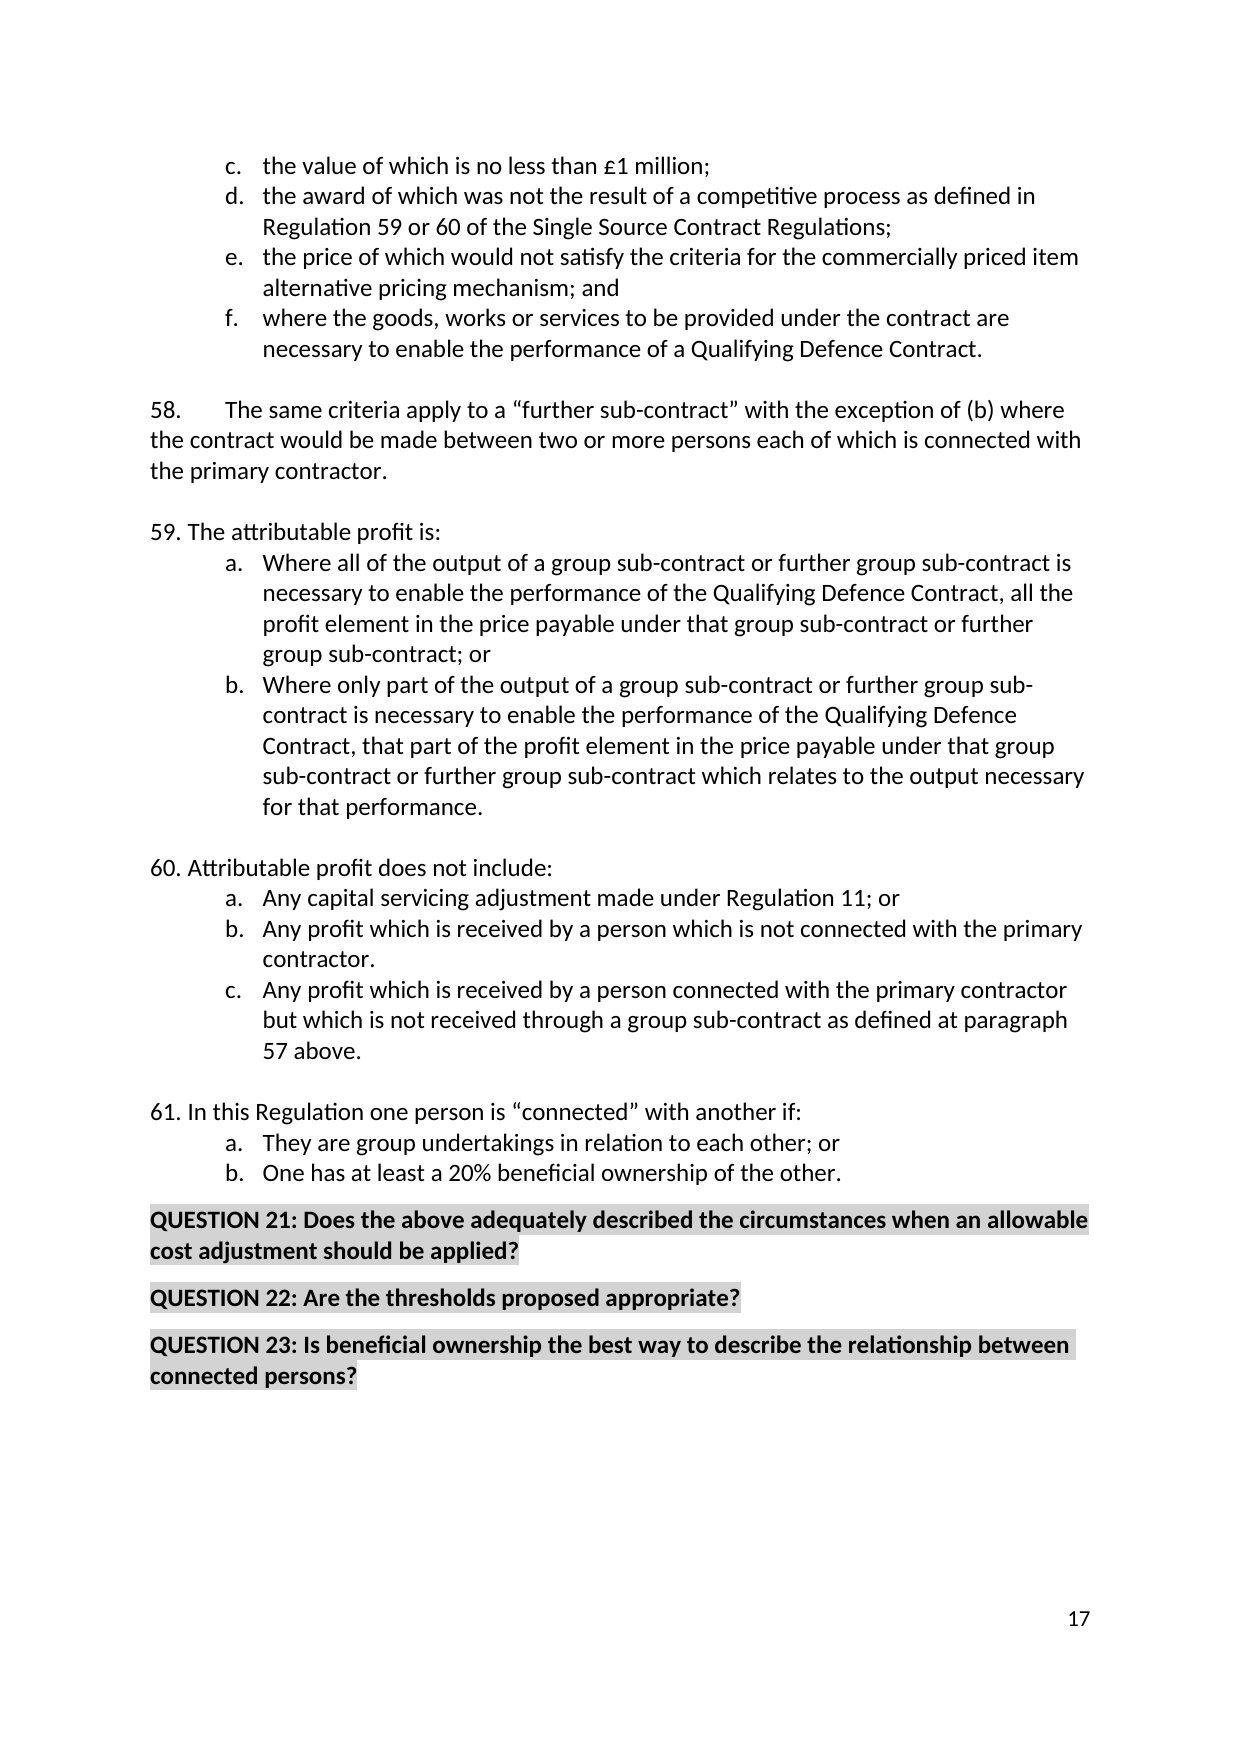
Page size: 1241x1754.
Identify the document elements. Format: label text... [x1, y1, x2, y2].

text QUESTION 21: Does the above adequately described the circumstances when an allowable cost adjustment should be applied? [150, 1204, 1090, 1265]
list where the goods, works or services to be provided under the contract are necessary to enable the performance of a Qualifying Defence Contract. [225, 303, 1090, 364]
list Where all of the output of a group sub-contract or further group sub-contract is necessary to enable the performance of the Qualifying Defence Contract, all the profit element in the price payable under that group sub-contract or further group sub-contract; or [225, 547, 1090, 669]
list Any capital servicing adjustment made under Regulation 11; or [225, 882, 1090, 913]
text QUESTION 23: Is beneficial ownership the best way to describe the relationship between connected persons? [150, 1329, 1090, 1390]
list the award of which was not the result of a competitive process as defined in Regulation 59 or 60 of the Single Source Contract Regulations; [225, 181, 1090, 242]
list Any profit which is received by a person which is not connected with the primary contractor. [225, 913, 1090, 974]
list In this Regulation one person is “connected” with another if: [150, 1096, 1090, 1127]
list The same criteria apply to a “further sub-contract” with the exception of (b) where the contract would be made between two or more persons each of which is connected with the primary contractor. [150, 394, 1090, 486]
list Any profit which is received by a person connected with the primary contractor but which is not received through a group sub-contract as defined at paragraph 57 above. [225, 974, 1090, 1066]
list the value of which is no less than £1 million; [225, 150, 1090, 181]
list Attributable profit does not include: [150, 852, 1090, 882]
list The attributable profit is: [150, 516, 1090, 547]
list the price of which would not satisfy the criteria for the commercially priced item alternative pricing mechanism; and [225, 242, 1090, 303]
list Where only part of the output of a group sub-contract or further group sub-contract is necessary to enable the performance of the Qualifying Defence Contract, that part of the profit element in the price payable under that group sub-contract or further group sub-contract which relates to the output necessary for that performance. [225, 669, 1090, 821]
list One has at least a 20% beneficial ownership of the other. [225, 1157, 1090, 1188]
list They are group undertakings in relation to each other; or [225, 1127, 1090, 1157]
text QUESTION 22: Are the thresholds proposed appropriate? [150, 1282, 1090, 1313]
